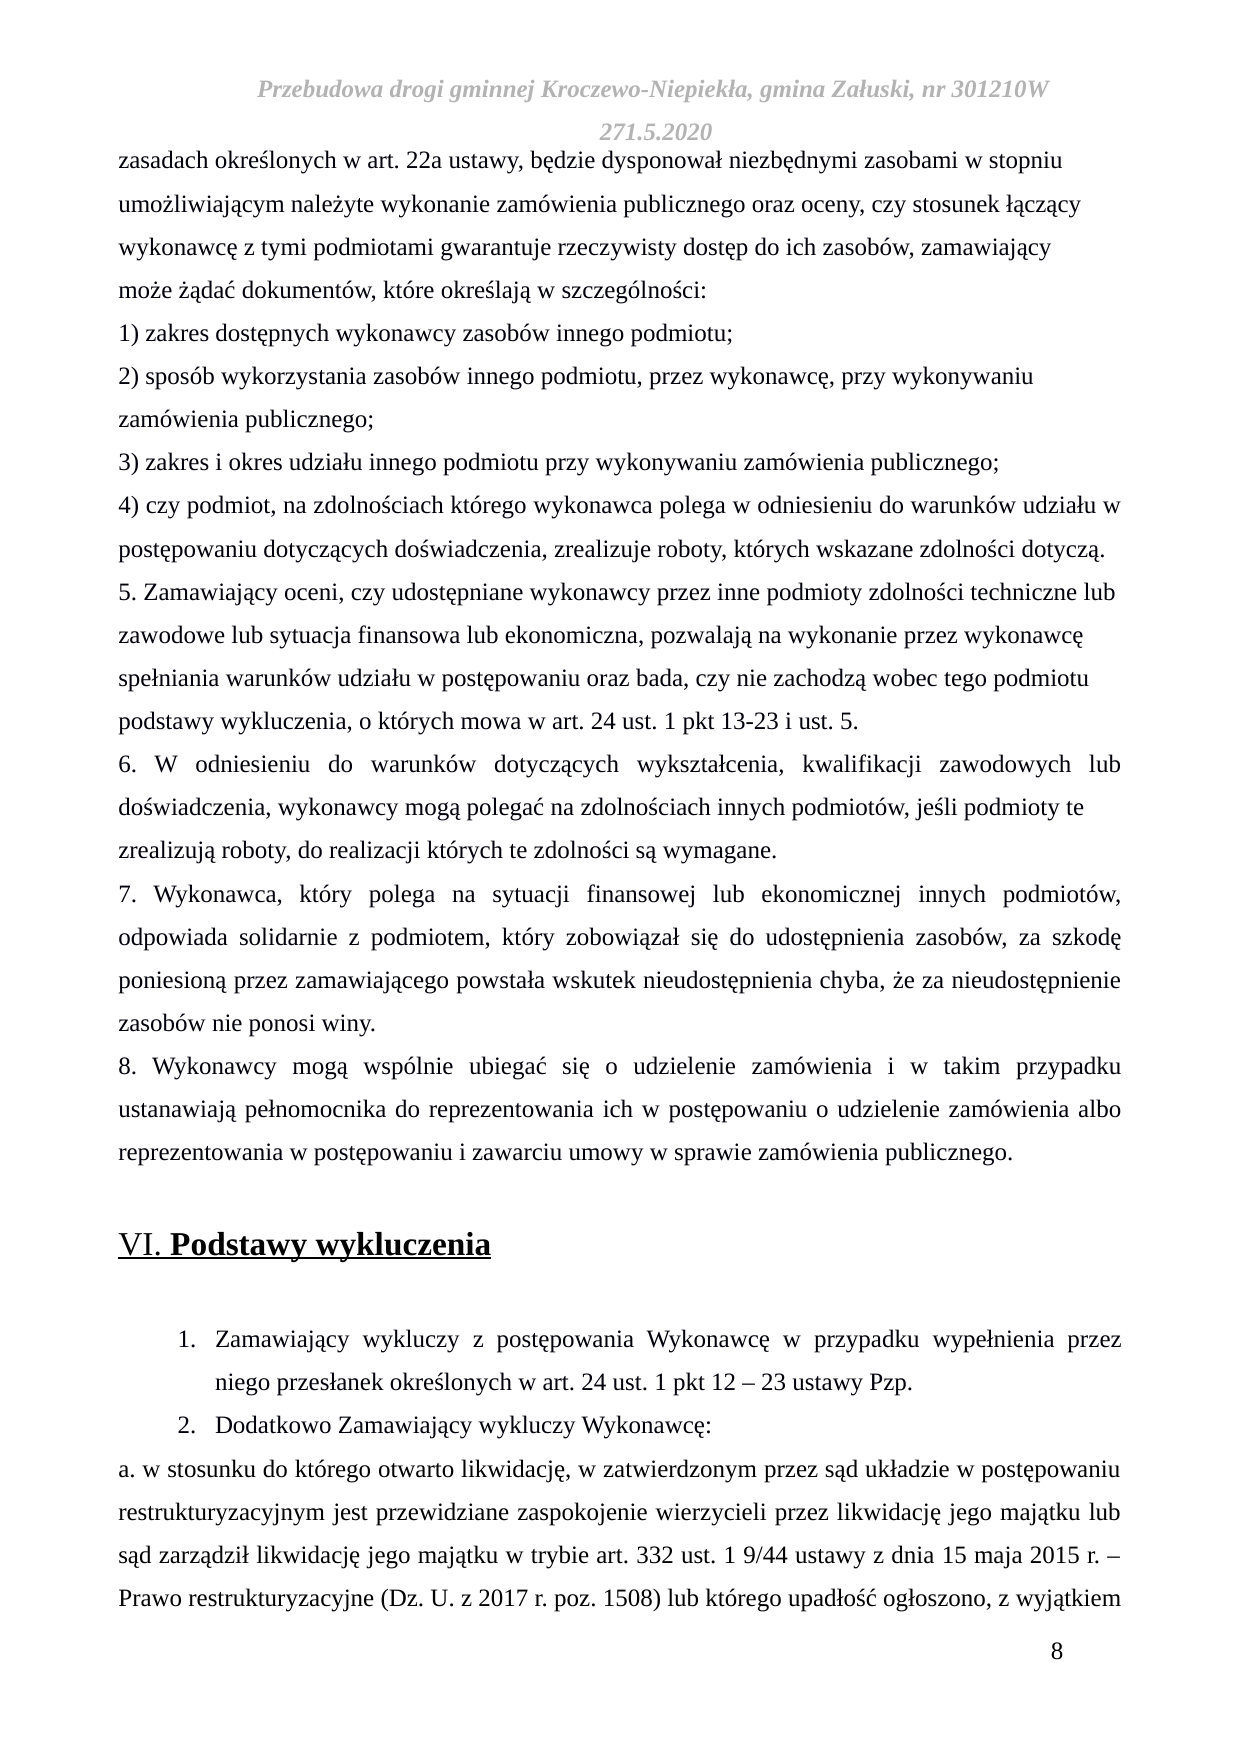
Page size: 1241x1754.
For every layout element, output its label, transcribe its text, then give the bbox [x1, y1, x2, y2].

text 6. W odniesieniu do warunków dotyczących wykształcenia, kwalifikacji zawodowych lub doświadczenia, wykonawcy mogą polegać na zdolnościach innych podmiotów, jeśli podmioty te [118, 749, 1122, 821]
text wykonawcę z tymi podmiotami gwarantuje rzeczywisty dostęp do ich zasobów, zamawiający [118, 232, 1122, 261]
text VI. Podstawy wykluczenia [118, 1224, 1122, 1262]
list Zamawiający wykluczy z postępowania Wykonawcę w przypadku wypełnienia przez niego przesłanek określonych w art. 24 ust. 1 pkt 12 – 23 ustawy Pzp. [177, 1324, 1122, 1396]
text zamówienia publicznego; [118, 404, 1122, 433]
text 1) zakres dostępnych wykonawcy zasobów innego podmiotu; [118, 318, 1122, 347]
list Dodatkowo Zamawiający wykluczy Wykonawcę: [177, 1411, 1122, 1439]
text 2) sposób wykorzystania zasobów innego podmiotu, przez wykonawcę, przy wykonywaniu [118, 361, 1122, 390]
text zrealizują roboty, do realizacji których te zdolności są wymagane. [118, 836, 1122, 864]
text 7. Wykonawca, który polega na sytuacji finansowej lub ekonomicznej innych podmiotów, odpowiada solidarnie z podmiotem, który zobowiązał się do udostępnienia zasobów, za szkodę poniesioną przez zamawiającego powstała wskutek nieudostępnienia chyba, że za nieudostępnienie zasobów nie ponosi winy. [118, 879, 1122, 1037]
text 3) zakres i okres udziału innego podmiotu przy wykonywaniu zamówienia publicznego; [118, 447, 1122, 476]
text podstawy wykluczenia, o których mowa w art. 24 ust. 1 pkt 13-23 i ust. 5. [118, 706, 1122, 735]
text a. w stosunku do którego otwarto likwidację, w zatwierdzonym przez sąd układzie w postępowaniu restrukturyzacyjnym jest przewidziane zaspokojenie wierzycieli przez likwidację jego majątku lub sąd zarządził likwidację jego majątku w trybie art. 332 ust. 1 9/44 ustawy z dnia 15 maja 2015 r. – Prawo restrukturyzacyjne (Dz. U. z 2017 r. poz. 1508) lub którego upadłość ogłoszono, z wyjątkiem [118, 1454, 1122, 1612]
text umożliwiającym należyte wykonanie zamówienia publicznego oraz oceny, czy stosunek łączący [118, 189, 1122, 217]
text może żądać dokumentów, które określają w szczególności: [118, 275, 1122, 304]
text zawodowe lub sytuacja finansowa lub ekonomiczna, pozwalają na wykonanie przez wykonawcę [118, 620, 1122, 649]
text 5. Zamawiający oceni, czy udostępniane wykonawcy przez inne podmioty zdolności techniczne lub [118, 577, 1122, 606]
text zasadach określonych w art. 22a ustawy, będzie dysponował niezbędnymi zasobami w stopniu [118, 146, 1122, 174]
text 4) czy podmiot, na zdolnościach którego wykonawca polega w odniesieniu do warunków udziału w postępowaniu dotyczących doświadczenia, zrealizuje roboty, których wskazane zdolności dotyczą. [118, 491, 1122, 562]
text spełniania warunków udziału w postępowaniu oraz bada, czy nie zachodzą wobec tego podmiotu [118, 663, 1122, 692]
text 8. Wykonawcy mogą wspólnie ubiegać się o udzielenie zamówienia i w takim przypadku ustanawiają pełnomocnika do reprezentowania ich w postępowaniu o udzielenie zamówienia albo reprezentowania w postępowaniu i zawarciu umowy w sprawie zamówienia publicznego. [118, 1051, 1122, 1166]
